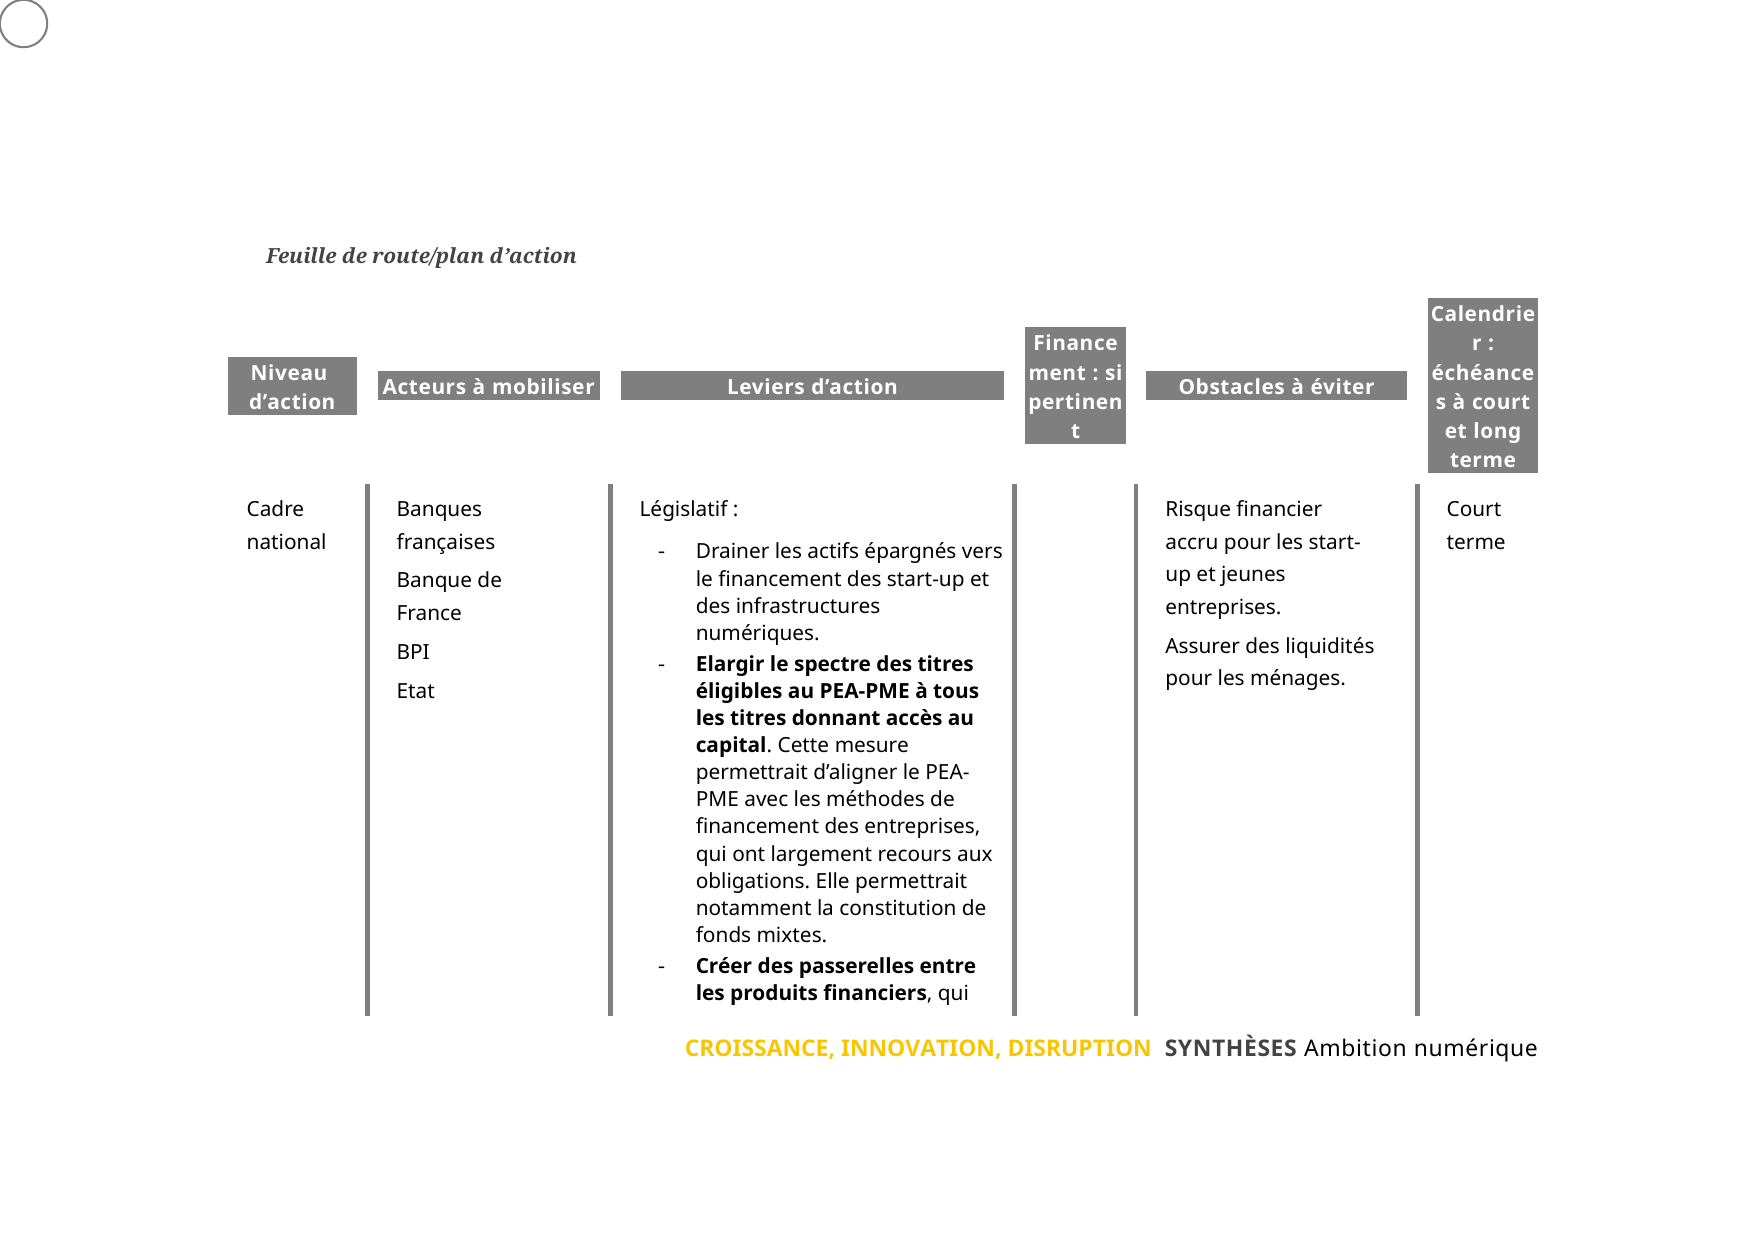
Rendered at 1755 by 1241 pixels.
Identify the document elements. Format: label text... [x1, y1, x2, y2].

table_header Niveau d’action [217, 288, 365, 484]
text Feuille de route/plan d’action [266, 237, 1492, 270]
table_header Acteurs à mobiliser [370, 288, 608, 484]
table_header Calendrier : échéances à court et long terme [1420, 288, 1548, 484]
table_cell Cadre national [217, 484, 365, 1016]
table_header Obstacles à éviter [1138, 288, 1415, 484]
table_cell Court terme [1420, 484, 1548, 1016]
table_cell Banques françaises Banque de France BPI Etat [370, 484, 608, 1016]
table_cell [1017, 484, 1134, 1016]
table_cell Législatif : Drainer les actifs épargnés vers le financement des start-up et des infrastructures numériques. Elargir le spectre des titres éligibles au PEA-PME à tous les titres donnant accès au capital. Cette mesure permettrait d’aligner le PEA-PME avec les méthodes de financement des entreprises, qui ont largement recours aux obligations. Elle permettrait notamment la constitution de fonds mixtes. Créer des passerelles entre les produits financiers, qui [613, 484, 1012, 1016]
table_header Leviers d’action [613, 288, 1012, 484]
table_header Financement : si pertinent [1017, 288, 1134, 484]
table_cell Risque financier accru pour les start-up et jeunes entreprises. Assurer des liquidités pour les ménages. [1138, 484, 1415, 1016]
